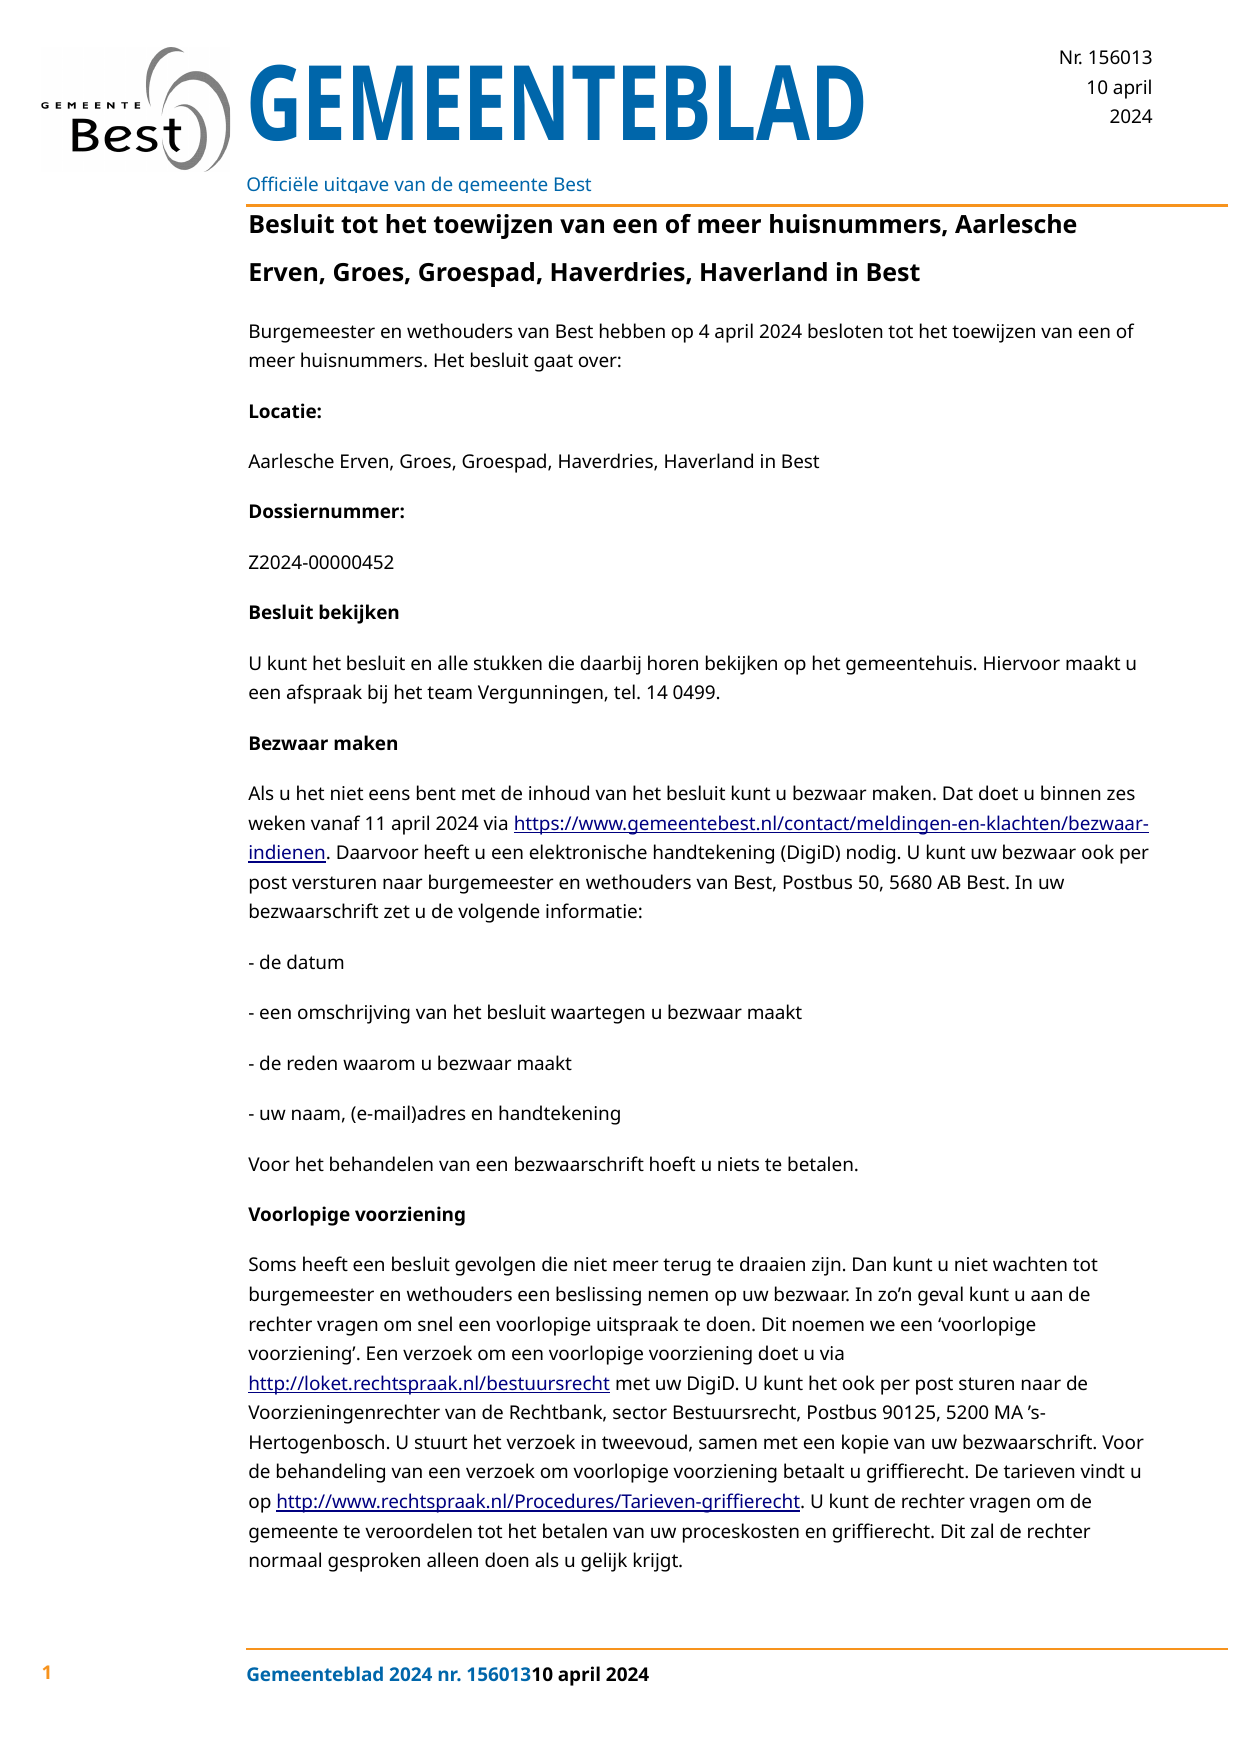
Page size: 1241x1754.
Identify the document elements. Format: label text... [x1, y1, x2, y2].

text Besluit bekijken [248, 599, 1152, 625]
text Bezwaar maken [248, 730, 1152, 756]
text Burgemeester en wethouders van Best hebben op 4 april 2024 besloten tot het toewijzen van een of meer huisnummers. Het besluit gaat over: [248, 318, 1152, 373]
text U kunt het besluit en alle stukken die daarbij horen bekijken op het gemeentehuis. Hiervoor maakt u een afspraak bij het team Vergunningen, tel. 14 0499. [248, 650, 1152, 705]
text Als u het niet eens bent met de inhoud van het besluit kunt u bezwaar maken. Dat doet u binnen zes weken vanaf 11 april 2024 via https://www.gemeentebest.nl/contact/meldingen-en-klachten/bezwaar-indienen. Daarvoor heeft u een elektronische handtekening (DigiD) nodig. U kunt uw bezwaar ook per post versturen naar burgemeester en wethouders van Best, Postbus 50, 5680 AB Best. In uw bezwaarschrift zet u de volgende informatie: [248, 780, 1152, 924]
text Locatie: [248, 398, 1152, 424]
text - uw naam, (e-mail)adres en handtekening [248, 1100, 1152, 1126]
text Besluit tot het toewijzen van een of meer huisnummers, Aarlesche Erven, Groes, Groespad, Haverdries, Haverland in Best [248, 207, 1152, 288]
text Voor het behandelen van een bezwaarschrift hoeft u niets te betalen. [248, 1151, 1152, 1177]
text - een omschrijving van het besluit waartegen u bezwaar maakt [248, 999, 1152, 1025]
text - de reden waarom u bezwaar maakt [248, 1050, 1152, 1076]
picture [41, 47, 231, 172]
text Aarlesche Erven, Groes, Groespad, Haverdries, Haverland in Best [248, 448, 1152, 474]
text Soms heeft een besluit gevolgen die niet meer terug te draaien zijn. Dan kunt u niet wachten tot burgemeester en wethouders een beslissing nemen op uw bezwaar. In zo’n geval kunt u aan de rechter vragen om snel een voorlopige uitspraak te doen. Dit noemen we een ‘voorlopige voorziening’. Een verzoek om een voorlopige voorziening doet u via http://loket.rechtspraak.nl/bestuursrecht met uw DigiD. U kunt het ook per post sturen naar de Voorzieningenrechter van de Rechtbank, sector Bestuursrecht, Postbus 90125, 5200 MA ’s-Hertogenbosch. U stuurt het verzoek in tweevoud, samen met een kopie van uw bezwaarschrift. Voor de behandeling van een verzoek om voorlopige voorziening betaalt u griffierecht. De tarieven vindt u op http://www.rechtspraak.nl/Procedures/Tarieven-griffierecht. U kunt de rechter vragen om de gemeente te veroordelen tot het betalen van uw proceskosten en griffierecht. Dit zal de rechter normaal gesproken alleen doen als u gelijk krijgt. [248, 1252, 1152, 1573]
text Z2024-00000452 [248, 549, 1152, 575]
text - de datum [248, 949, 1152, 975]
text Voorlopige voorziening [248, 1201, 1152, 1227]
text Dossiernummer: [248, 499, 1152, 524]
